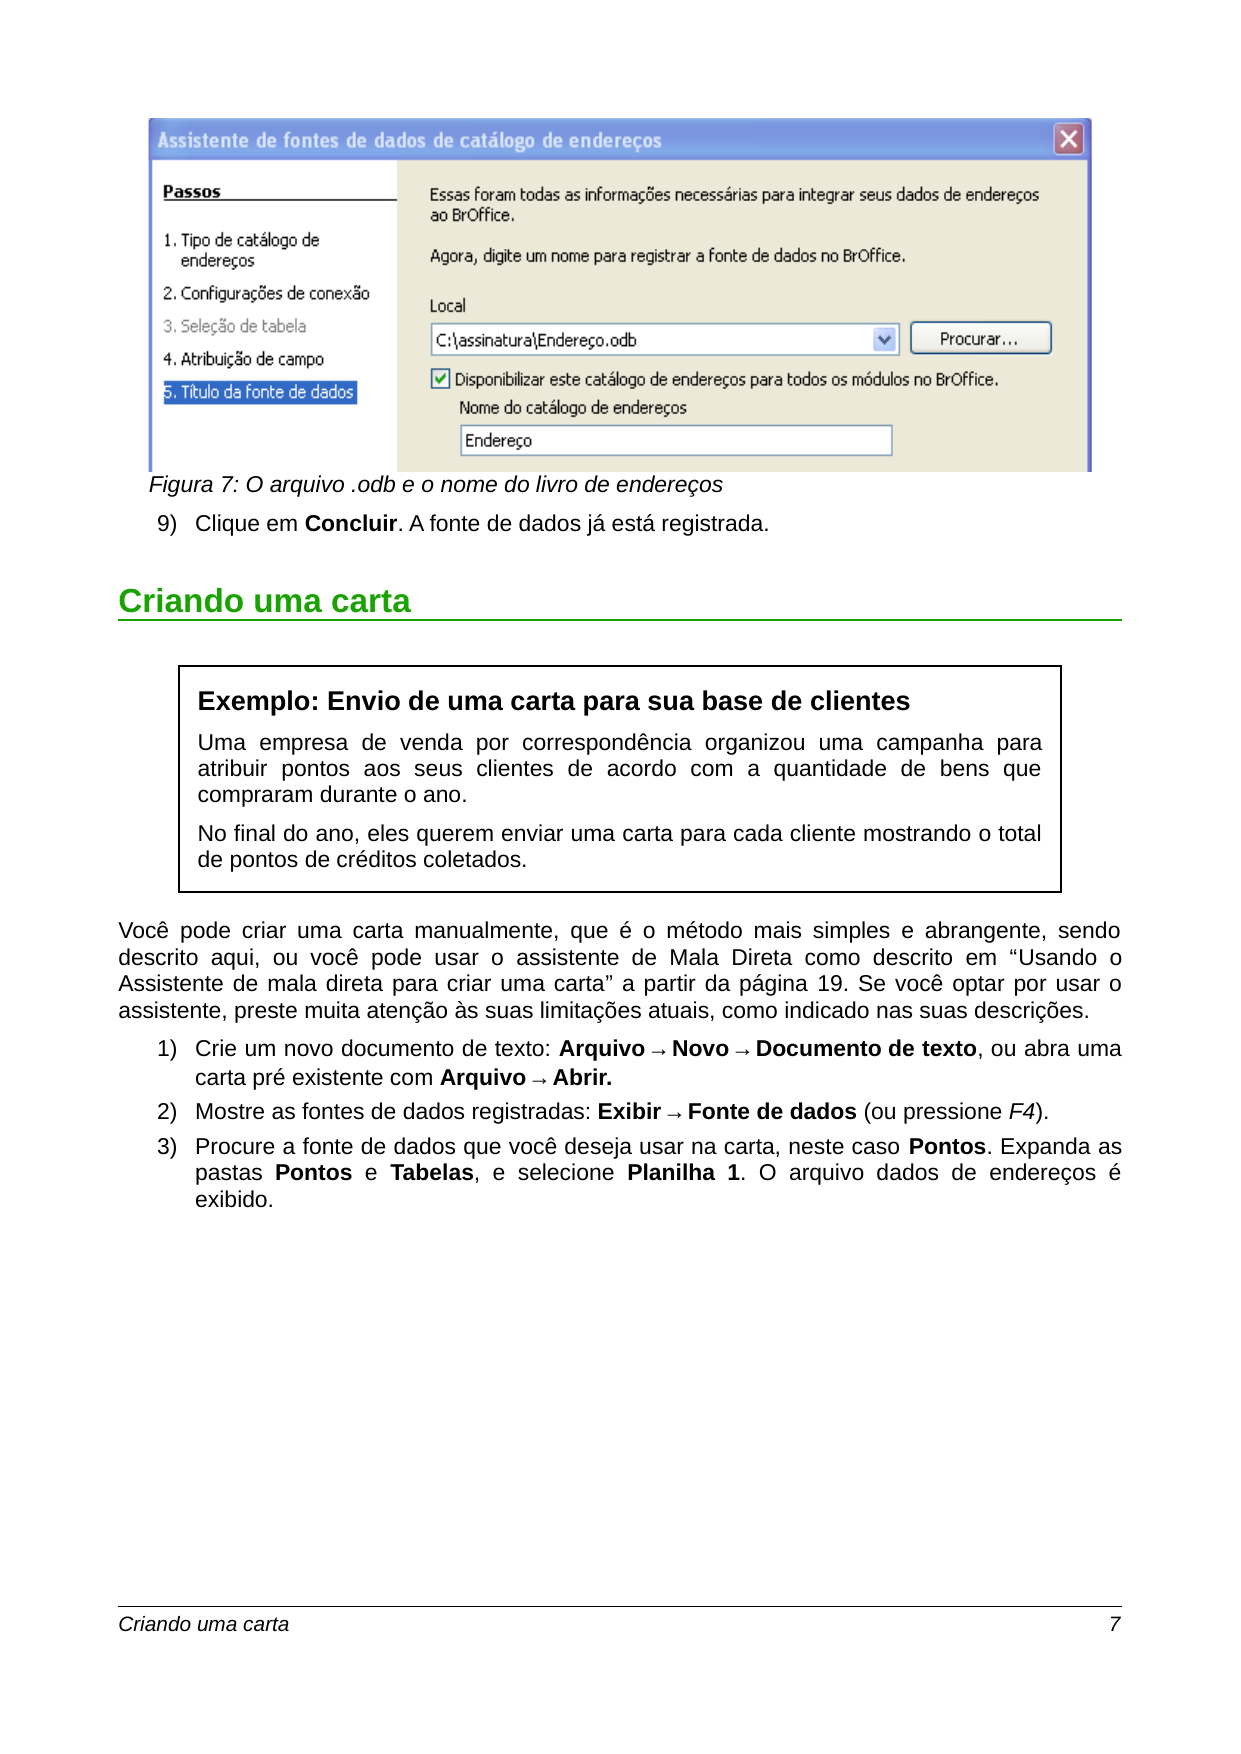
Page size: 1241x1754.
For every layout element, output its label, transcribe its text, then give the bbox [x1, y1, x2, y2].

list Clique em Concluir. A fonte de dados já está registrada. [177, 510, 1122, 536]
list Procure a fonte de dados que você deseja usar na carta, neste caso Pontos. Expanda as pastas Pontos e Tabelas, e selecione Planilha 1. O arquivo dados de endereços é exibido. [177, 1133, 1122, 1212]
picture [148, 118, 1092, 472]
subtitle Exemplo: Envio de uma carta para sua base de clientes [197, 685, 1043, 716]
subtitle Criando uma carta [118, 581, 1122, 619]
text No final do ano, eles querem enviar uma carta para cada cliente mostrando o total de pontos de créditos coletados. [197, 820, 1043, 873]
list Crie um novo documento de texto: Arquivo → Novo → Documento de texto, ou abra uma carta pré existente com Arquivo → Abrir. [177, 1035, 1122, 1092]
text Uma empresa de venda por correspondência organizou uma campanha para atribuir pontos aos seus clientes de acordo com a quantidade de bens que compraram durante o ano. [197, 728, 1043, 808]
text Você pode criar uma carta manualmente, que é o método mais simples e abrangente, sendo descrito aqui, ou você pode usar o assistente de Mala Direta como descrito em “Usando o Assistente de mala direta para criar uma carta” a partir da página 19. Se você optar por usar o assistente, preste muita atenção às suas limitações atuais, como indicado nas suas descrições. [118, 917, 1122, 1023]
list Mostre as fontes de dados registradas: Exibir → Fonte de dados (ou pressione F4). [177, 1098, 1122, 1127]
text Figura 7: O arquivo .odb e o nome do livro de endereços [148, 472, 1092, 498]
